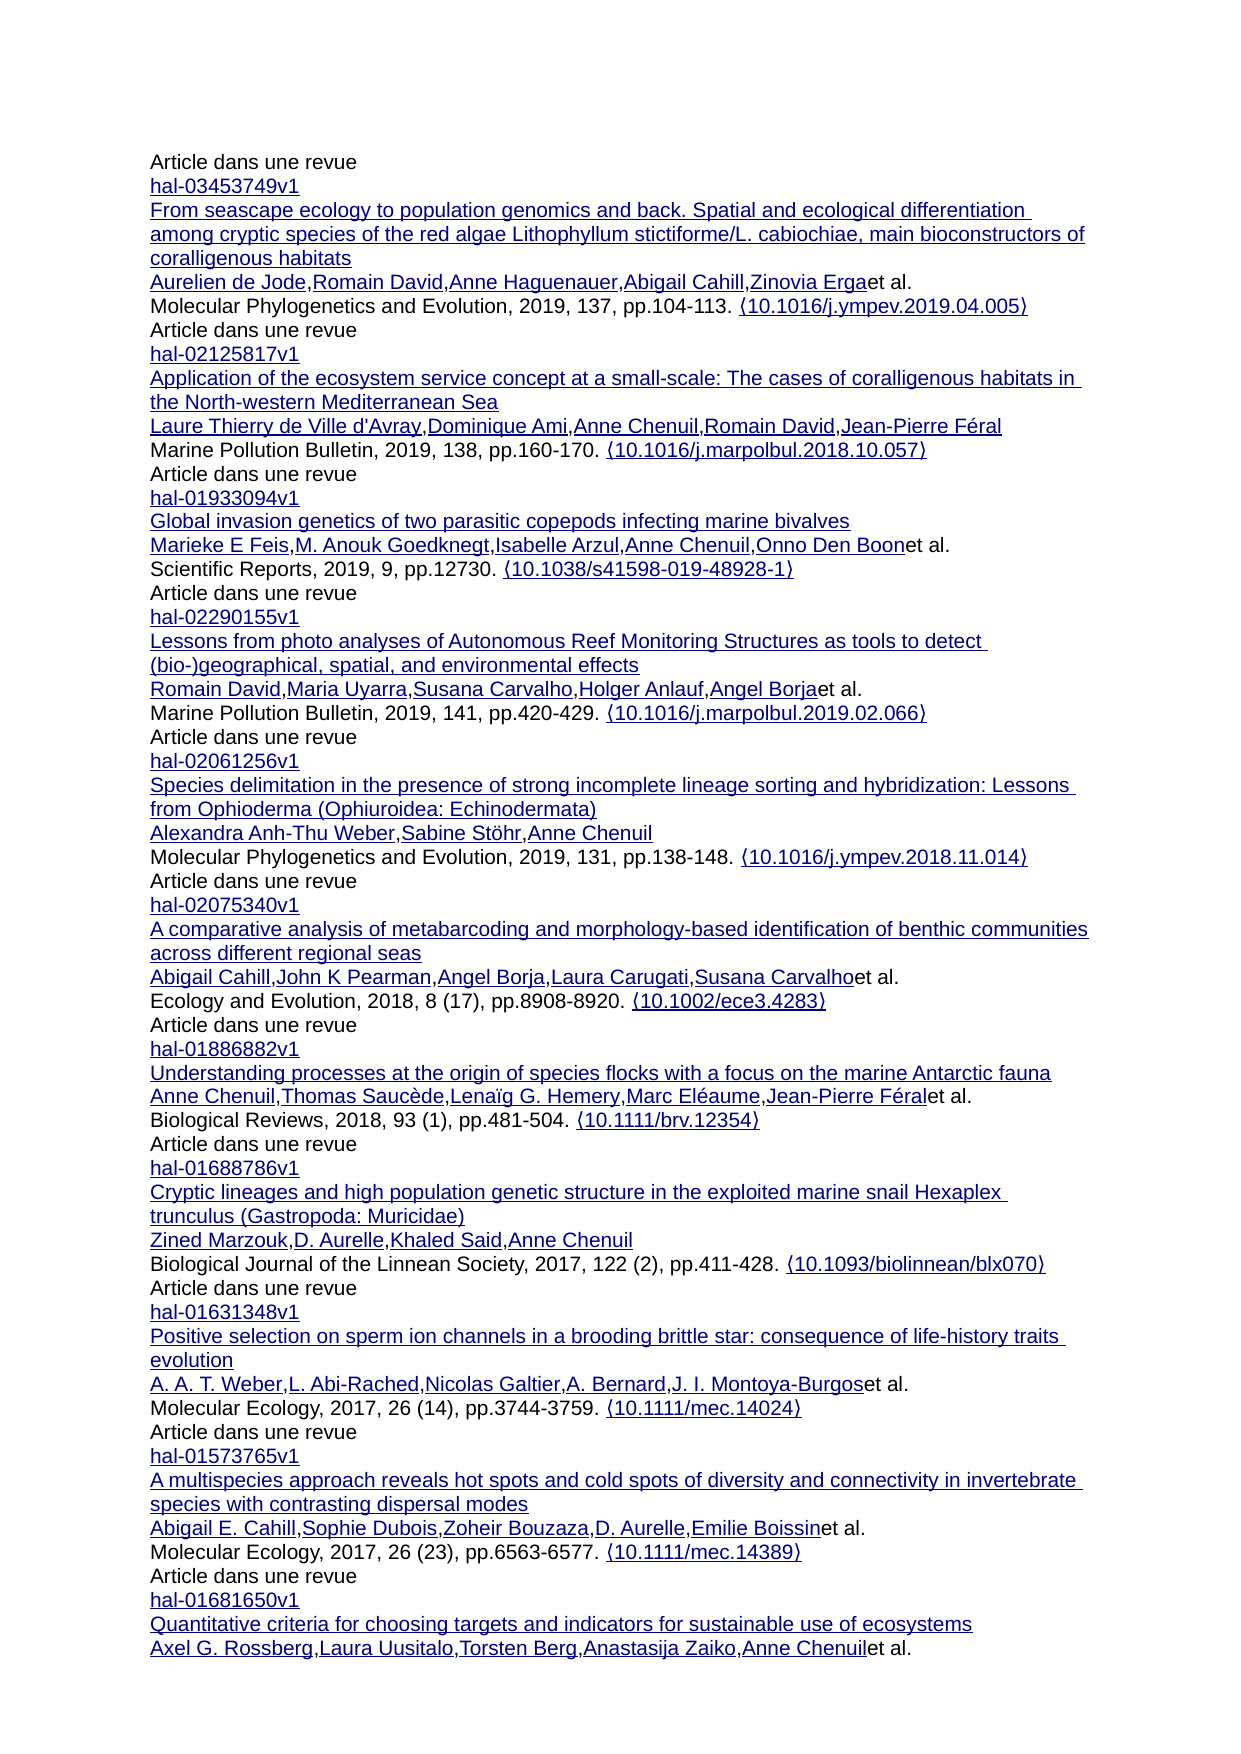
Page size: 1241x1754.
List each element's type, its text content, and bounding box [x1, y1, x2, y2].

table_cell Article dans une revue hal-03453749v1 [150, 150, 1090, 198]
table_cell Positive selection on sperm ion channels in a brooding brittle star: consequence of life-history traits evolution A. A. T. Weber,L. Abi-Rached,Nicolas Galtier,A. Bernard,J. I. Montoya-Burgoset al. Molecular Ecology, 2017, 26 (14), pp.3744-3759. ⟨10.1111/mec.14024⟩ Article dans une revue hal-01573765v1 [150, 1324, 1090, 1468]
table_cell A comparative analysis of metabarcoding and morphology-based identification of benthic communities across different regional seas Abigail Cahill,John K Pearman,Angel Borja,Laura Carugati,Susana Carvalhoet al. Ecology and Evolution, 2018, 8 (17), pp.8908-8920. ⟨10.1002/ece3.4283⟩ Article dans une revue hal-01886882v1 [150, 917, 1090, 1060]
table_cell Global invasion genetics of two parasitic copepods infecting marine bivalves Marieke E Feis,M. Anouk Goedknegt,Isabelle Arzul,Anne Chenuil,Onno Den Boonet al. Scientific Reports, 2019, 9, pp.12730. ⟨10.1038/s41598-019-48928-1⟩ Article dans une revue hal-02290155v1 [150, 509, 1090, 629]
table_cell Cryptic lineages and high population genetic structure in the exploited marine snail Hexaplex trunculus (Gastropoda: Muricidae) Zined Marzouk,D. Aurelle,Khaled Said,Anne Chenuil Biological Journal of the Linnean Society, 2017, 122 (2), pp.411-428. ⟨10.1093/biolinnean/blx070⟩ Article dans une revue hal-01631348v1 [150, 1180, 1090, 1324]
table_cell Application of the ecosystem service concept at a small-scale: The cases of coralligenous habitats in the North-western Mediterranean Sea Laure Thierry de Ville d'Avray,Dominique Ami,Anne Chenuil,Romain David,Jean-Pierre Féral Marine Pollution Bulletin, 2019, 138, pp.160-170. ⟨10.1016/j.marpolbul.2018.10.057⟩ Article dans une revue hal-01933094v1 [150, 366, 1090, 509]
table_cell Species delimitation in the presence of strong incomplete lineage sorting and hybridization: Lessons from Ophioderma (Ophiuroidea: Echinodermata) Alexandra Anh-Thu Weber,Sabine Stöhr,Anne Chenuil Molecular Phylogenetics and Evolution, 2019, 131, pp.138-148. ⟨10.1016/j.ympev.2018.11.014⟩ Article dans une revue hal-02075340v1 [150, 773, 1090, 917]
table_cell A multispecies approach reveals hot spots and cold spots of diversity and connectivity in invertebrate species with contrasting dispersal modes Abigail E. Cahill,Sophie Dubois,Zoheir Bouzaza,D. Aurelle,Emilie Boissinet al. Molecular Ecology, 2017, 26 (23), pp.6563-6577. ⟨10.1111/mec.14389⟩ Article dans une revue hal-01681650v1 [150, 1468, 1090, 1611]
table_cell Lessons from photo analyses of Autonomous Reef Monitoring Structures as tools to detect (bio-)geographical, spatial, and environmental effects Romain David,Maria Uyarra,Susana Carvalho,Holger Anlauf,Angel Borjaet al. Marine Pollution Bulletin, 2019, 141, pp.420-429. ⟨10.1016/j.marpolbul.2019.02.066⟩ Article dans une revue hal-02061256v1 [150, 629, 1090, 773]
table_cell Understanding processes at the origin of species flocks with a focus on the marine Antarctic fauna Anne Chenuil,Thomas Saucède,Lenaïg G. Hemery,Marc Eléaume,Jean-Pierre Féralet al. Biological Reviews, 2018, 93 (1), pp.481-504. ⟨10.1111/brv.12354⟩ Article dans une revue hal-01688786v1 [150, 1060, 1090, 1180]
table_cell From seascape ecology to population genomics and back. Spatial and ecological differentiation among cryptic species of the red algae Lithophyllum stictiforme/L. cabiochiae, main bioconstructors of coralligenous habitats Aurelien de Jode,Romain David,Anne Haguenauer,Abigail Cahill,Zinovia Ergaet al. Molecular Phylogenetics and Evolution, 2019, 137, pp.104-113. ⟨10.1016/j.ympev.2019.04.005⟩ Article dans une revue hal-02125817v1 [150, 198, 1090, 366]
table_cell Quantitative criteria for choosing targets and indicators for sustainable use of ecosystems Axel G. Rossberg,Laura Uusitalo,Torsten Berg,Anastasija Zaiko,Anne Chenuilet al. [150, 1611, 1090, 1659]
